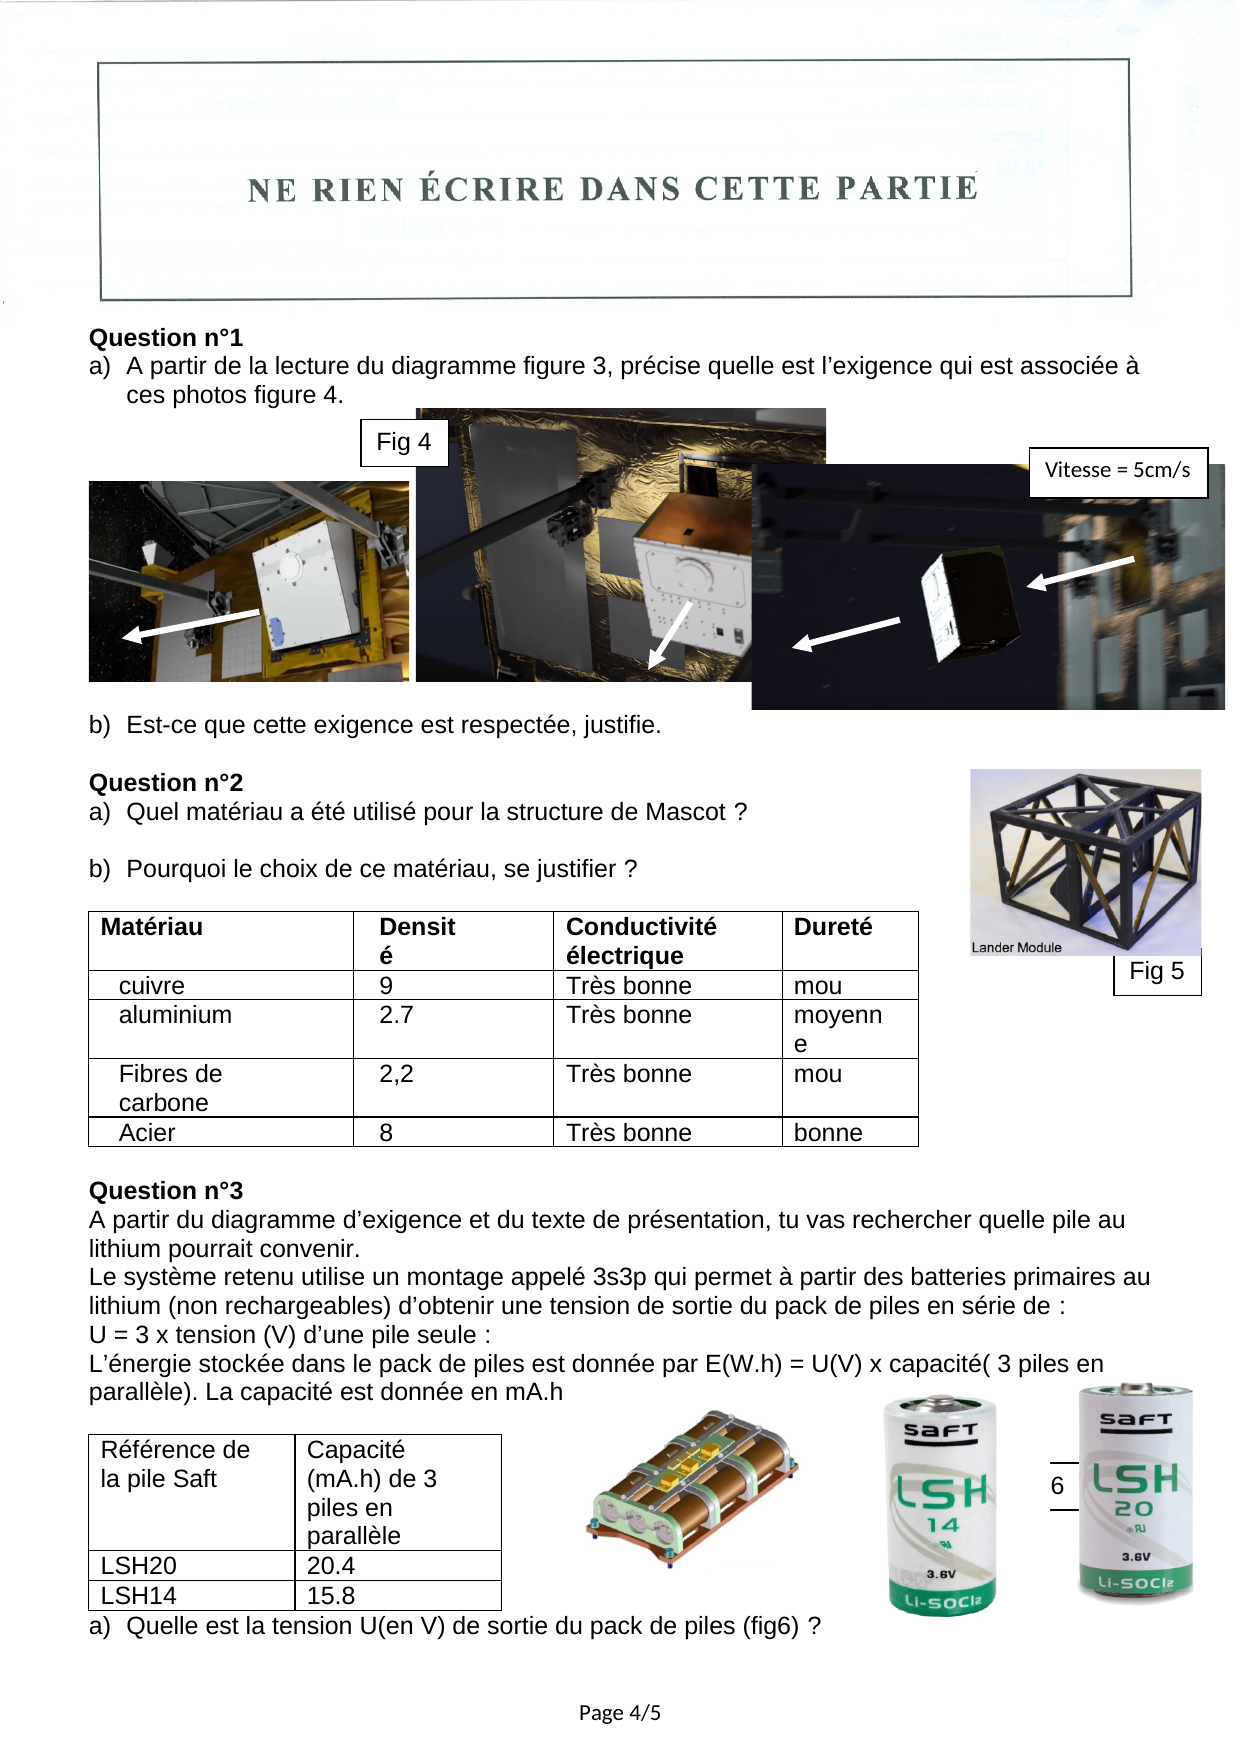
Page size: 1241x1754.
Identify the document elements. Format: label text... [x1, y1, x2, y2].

text Question n°3 [89, 1176, 1166, 1205]
table_cell Fibres de carbone [89, 1059, 353, 1116]
text Fig 6 [1050, 1471, 1066, 1499]
text Fig 4 [376, 427, 433, 456]
table_cell moyenne [783, 1000, 918, 1058]
list Quelle est la tension U(en V) de sortie du pack de piles (fig6) ? [89, 1611, 1166, 1639]
table_cell cuivre [89, 971, 353, 999]
table_cell 9 [354, 971, 553, 999]
table_header Capacité (mA.h) de 3 piles en parallèle [296, 1435, 501, 1550]
picture [88, 481, 410, 682]
picture [828, 1394, 1050, 1617]
list Pourquoi le choix de ce matériau, se justifier ? [89, 854, 970, 883]
table_cell mou [783, 1059, 918, 1116]
table_header Référence de la pile Saft [89, 1435, 294, 1550]
list A partir de la lecture du diagramme figure 3, précise quelle est l’exigence qui est associée à ces photos figure 4. [89, 351, 1166, 409]
list Quel matériau a été utilisé pour la structure de Mascot ? [89, 797, 970, 826]
table_cell Très bonne [554, 971, 782, 999]
table_cell 20.4 [296, 1551, 501, 1580]
list Est-ce que cette exigence est respectée, justifie. [89, 711, 1166, 739]
text L’énergie stockée dans le pack de piles est donnée par E(W.h) = U(V) x capacité( 3 piles en parallèle). La capacité est donnée en mA.h [89, 1348, 1166, 1406]
table_cell 15.8 [296, 1581, 501, 1610]
text Question n°2 [89, 768, 1166, 797]
picture [0, 0, 1239, 323]
table_cell mou [783, 971, 918, 999]
picture [577, 1403, 803, 1573]
table_header Matériau [89, 912, 353, 969]
text Vitesse = 5cm/s [1045, 455, 1193, 483]
table_cell Très bonne [554, 1118, 782, 1146]
table_cell Très bonne [554, 1000, 782, 1058]
table_cell bonne [783, 1118, 918, 1146]
table_cell aluminium [89, 1000, 353, 1058]
table_cell LSH14 [89, 1581, 294, 1610]
picture [970, 769, 1202, 956]
text Question n°1 [89, 323, 1166, 351]
text Fig 5 [1129, 956, 1187, 985]
table_header Conductivité électrique [554, 912, 782, 969]
table_header Densité [354, 912, 553, 969]
table_cell 2.7 [354, 1000, 553, 1058]
text Le système retenu utilise un montage appelé 3s3p qui permet à partir des batteries primaires au lithium (non rechargeables) d’obtenir une tension de sortie du pack de piles en série de : U = 3 x tension (V) d’une pile seule : [89, 1262, 1166, 1348]
table_cell Acier [89, 1118, 353, 1146]
table_cell 8 [354, 1118, 553, 1146]
table_header Dureté [783, 912, 918, 969]
picture [415, 408, 1225, 710]
picture [1067, 1375, 1207, 1617]
table_cell 2,2 [354, 1059, 553, 1116]
text A partir du diagramme d’exigence et du texte de présentation, tu vas rechercher quelle pile au lithium pourrait convenir. [89, 1205, 1166, 1262]
table_cell LSH20 [89, 1551, 294, 1580]
table_cell Très bonne [554, 1059, 782, 1116]
